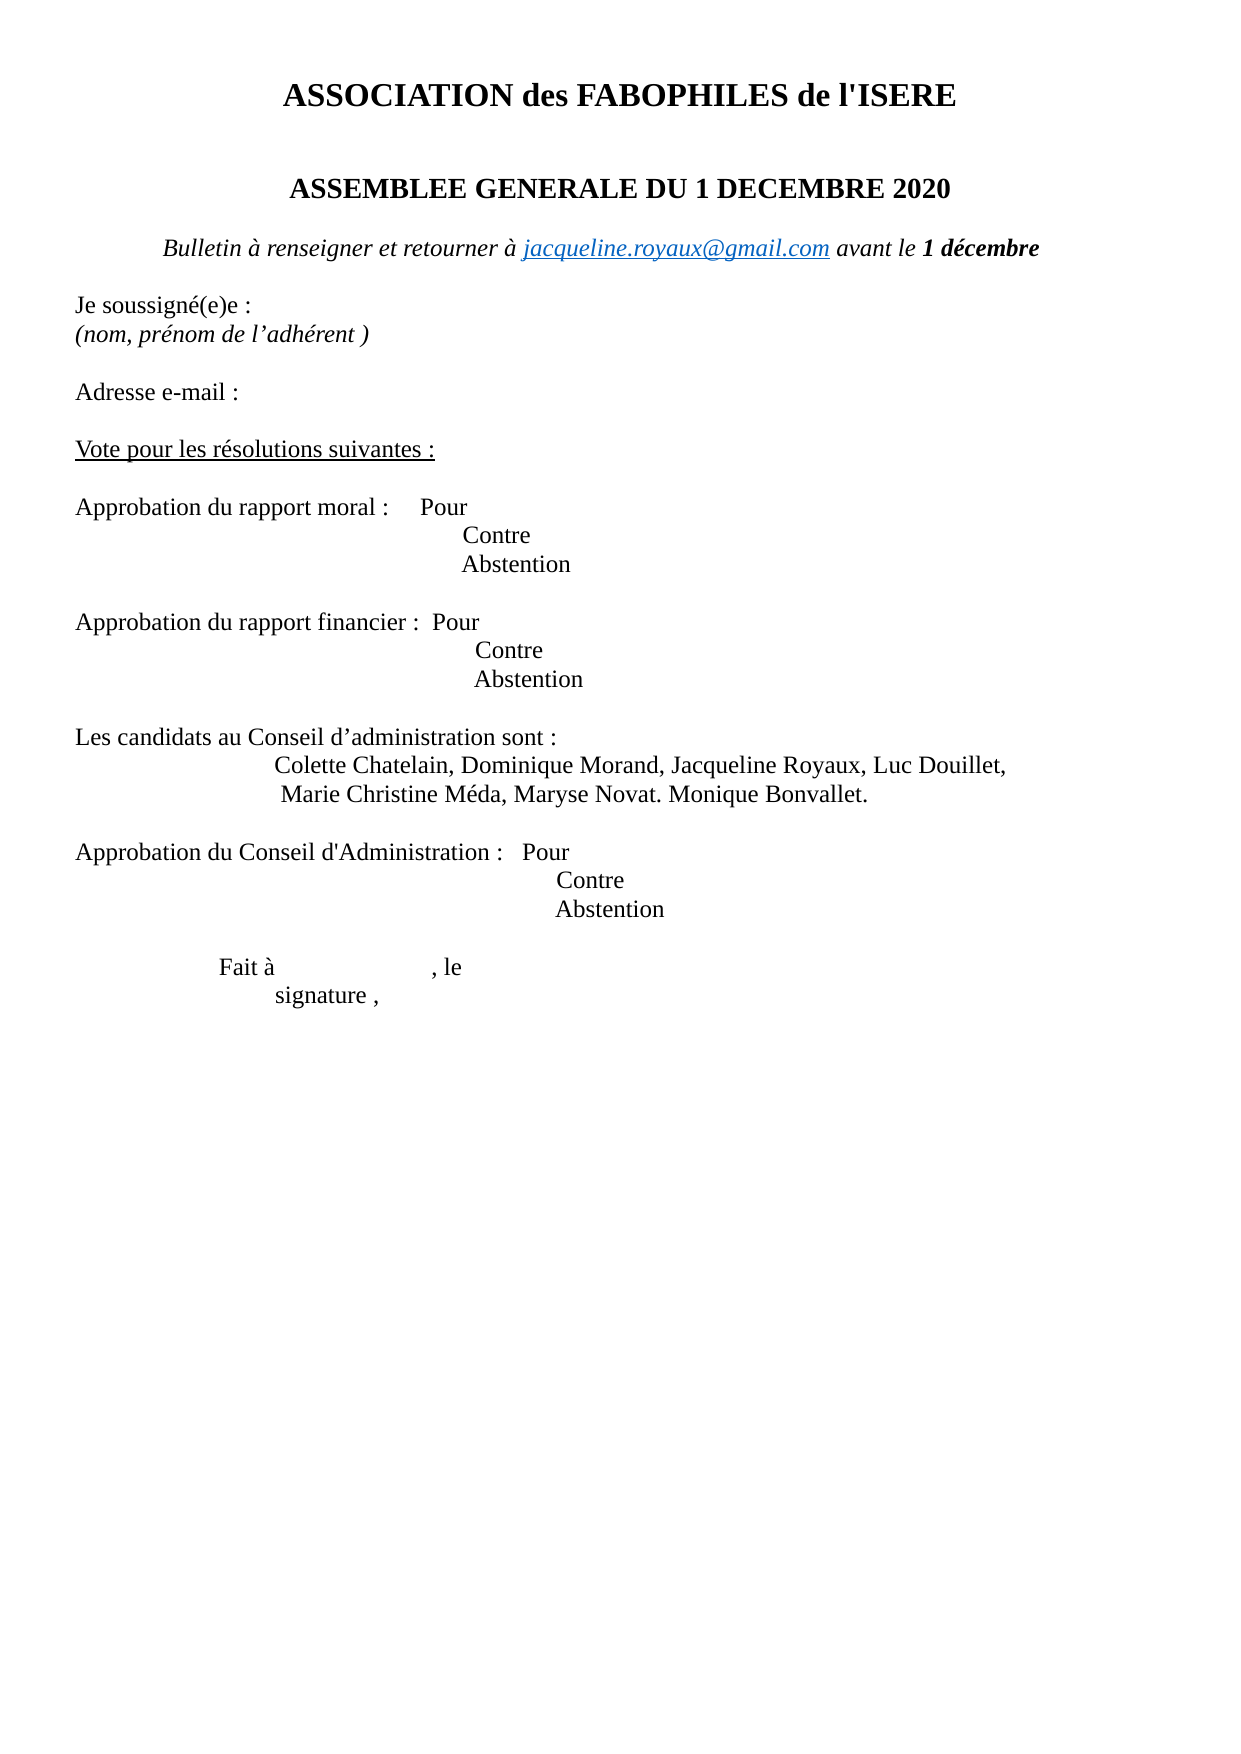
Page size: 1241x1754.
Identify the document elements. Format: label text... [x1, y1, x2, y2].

text ASSEMBLEE GENERALE DU 1 DECEMBRE 2020 [75, 171, 1165, 204]
text Abstention [75, 894, 1165, 923]
text Contre [75, 866, 1165, 894]
text Je soussigné(e)e : [75, 291, 1165, 319]
text Abstention [75, 664, 1165, 693]
text Fait à , le [75, 952, 1165, 981]
text Bulletin à renseigner et retourner à jacqueline.royaux@gmail.com avant le 1 décembre [75, 233, 1165, 262]
text Approbation du rapport moral : Pour [75, 492, 1165, 521]
text Adresse e-mail : [75, 377, 1165, 406]
text Vote pour les résolutions suivantes : [75, 434, 1165, 463]
text (nom, prénom de l’adhérent ) [75, 319, 1165, 348]
text Contre [75, 521, 1165, 549]
text Abstention [75, 549, 1165, 578]
text Approbation du Conseil d'Administration : Pour [75, 837, 1165, 866]
text ASSOCIATION des FABOPHILES de l'ISERE [75, 75, 1165, 113]
text Les candidats au Conseil d’administration sont : [75, 722, 1165, 751]
text Contre [75, 636, 1165, 664]
text Marie Christine Méda, Maryse Novat. Monique Bonvallet. [230, 779, 1165, 808]
text Approbation du rapport financier : Pour [75, 607, 1165, 636]
text Colette Chatelain, Dominique Morand, Jacqueline Royaux, Luc Douillet, [230, 751, 1165, 779]
text signature , [75, 981, 1165, 1009]
